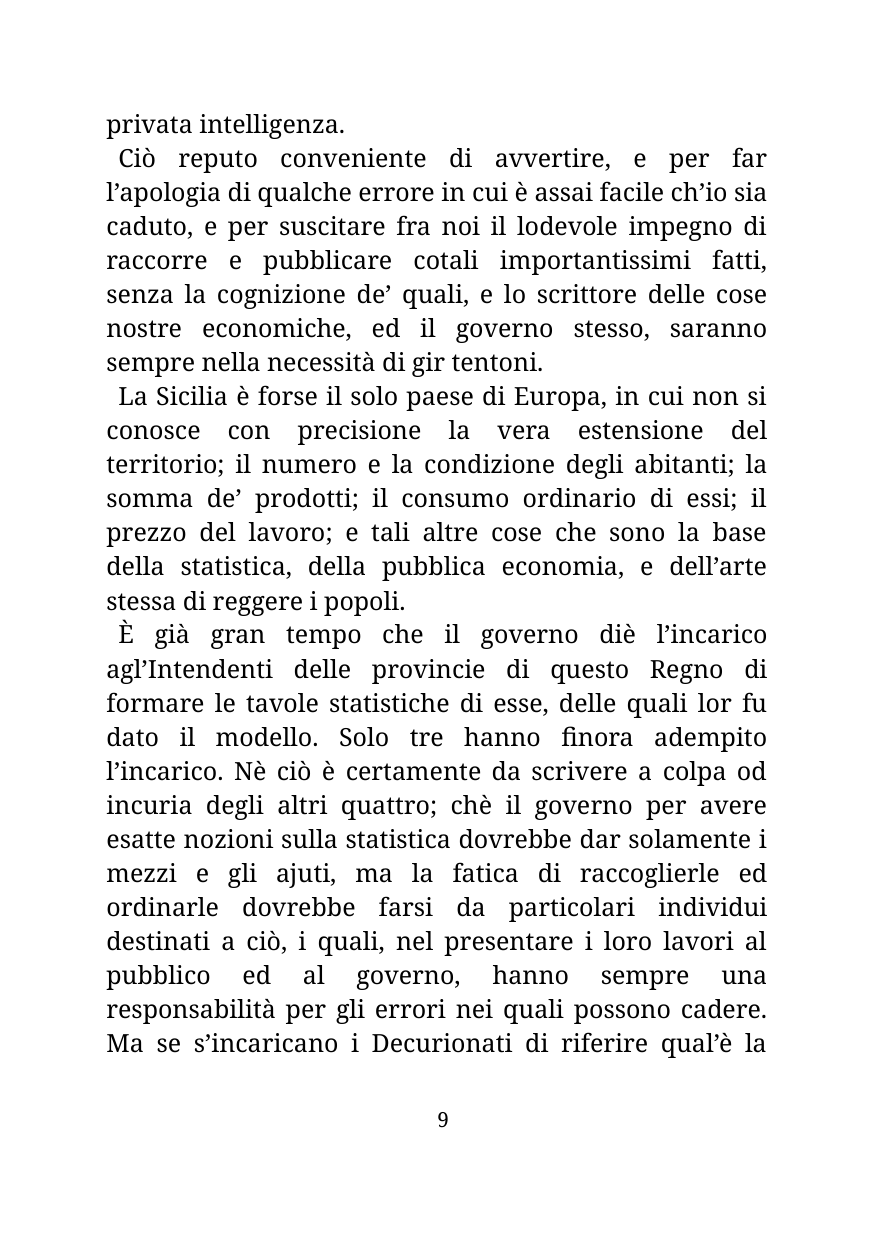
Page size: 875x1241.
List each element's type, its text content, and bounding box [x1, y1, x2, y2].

text Ciò reputo conveniente di avvertire, e per far l’apologia di qualche errore in cui è assai facile ch’io sia caduto, e per suscitare fra noi il lodevole impegno di raccorre e pubblicare cotali importantissimi fatti, senza la cognizione de’ quali, e lo scrittore delle cose nostre economiche, ed il governo stesso, saranno sempre nella necessità di gir tentoni. [106, 140, 768, 379]
text La Sicilia è forse il solo paese di Europa, in cui non si conosce con precisione la vera estensione del territorio; il numero e la condizione degli abitanti; la somma de’ prodotti; il consumo ordinario di essi; il prezzo del lavoro; e tali altre cose che sono la base della statistica, della pubblica economia, e dell’arte stessa di reggere i popoli. [106, 379, 768, 617]
text È già gran tempo che il governo diè l’incarico agl’Intendenti delle provincie di questo Regno di formare le tavole statistiche di esse, delle quali lor fu dato il modello. Solo tre hanno finora adempito l’incarico. Nè ciò è certamente da scrivere a colpa od incuria degli altri quattro; chè il governo per avere esatte nozioni sulla statistica dovrebbe dar solamente i mezzi e gli ajuti, ma la fatica di raccoglierle ed ordinarle dovrebbe farsi da particolari individui destinati a ciò, i quali, nel presentare i loro lavori al pubblico ed al governo, hanno sempre una responsabilità per gli errori nei quali possono cadere. Ma se s’incaricano i Decurionati di riferire qual’è la [106, 617, 768, 1060]
text privata intelligenza. [106, 106, 768, 140]
